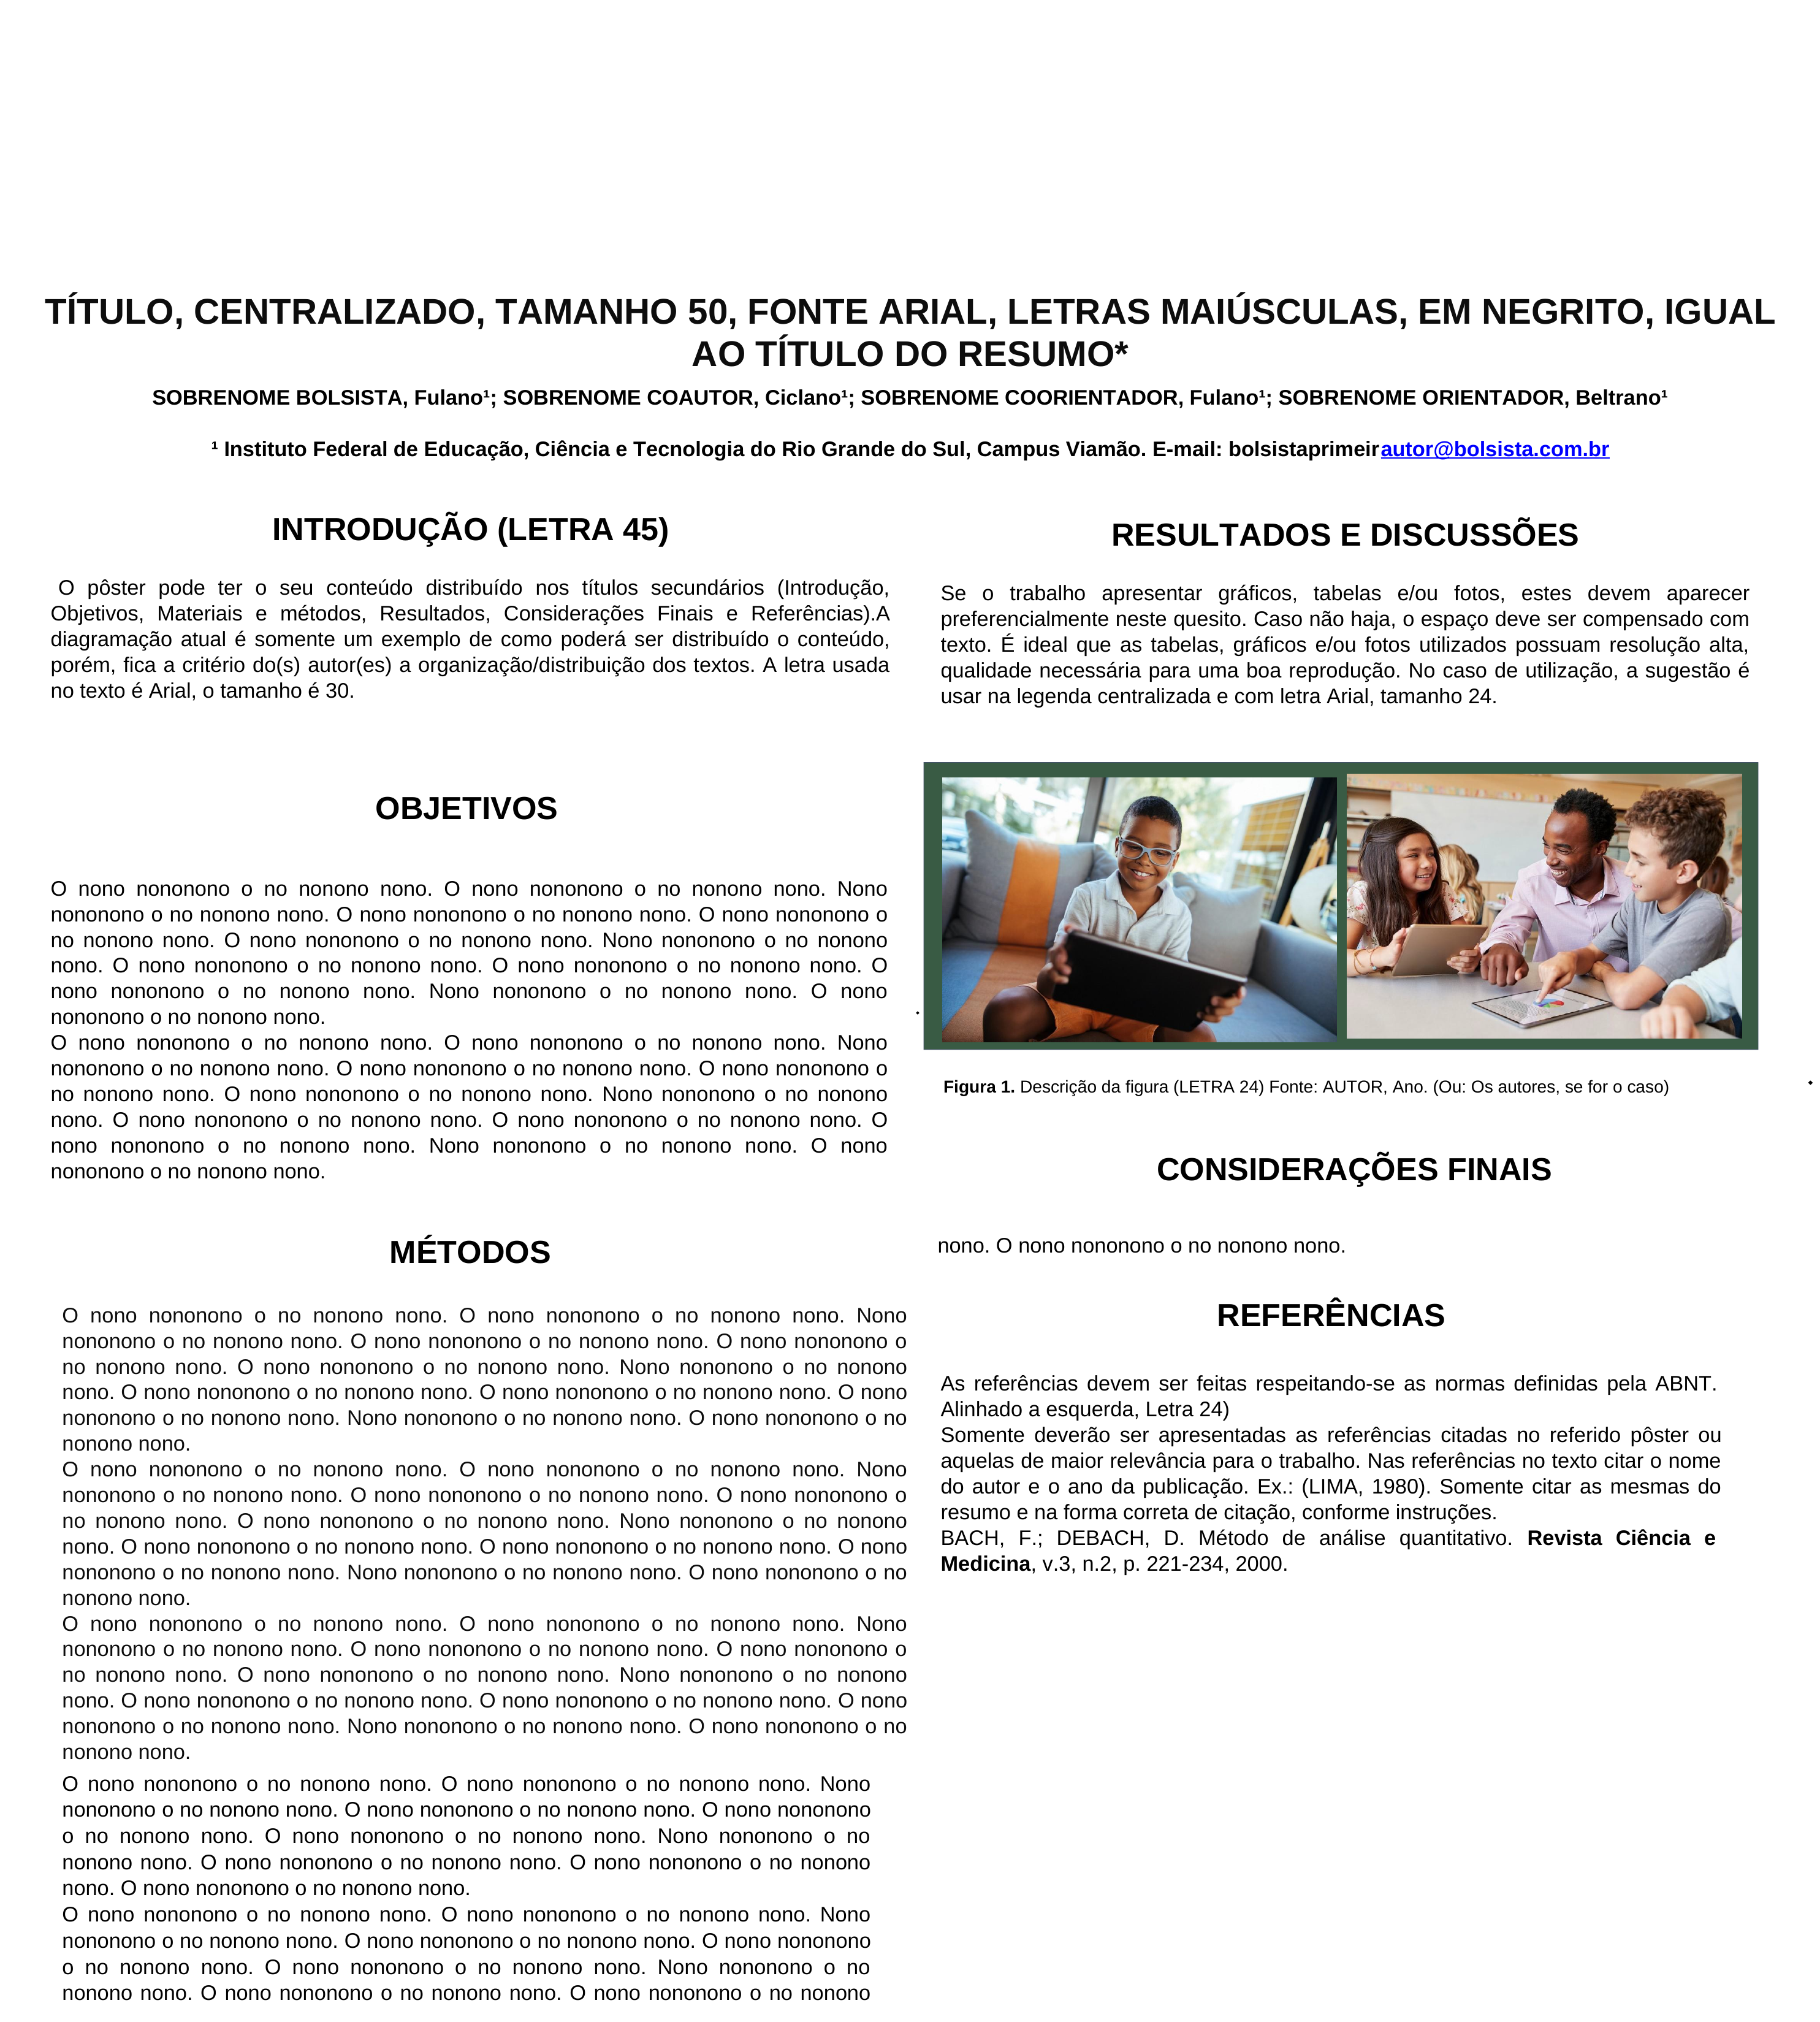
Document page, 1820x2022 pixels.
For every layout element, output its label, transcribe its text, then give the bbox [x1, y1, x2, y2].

title TÍTULO, CENTRALIZADO, TAMANHO 50, FONTE ARIAL, LETRAS MAIÚSCULAS, EM NEGRITO, IGUAL AO TÍTULO DO RESUMO* [37, 291, 1783, 374]
text O nono nononono o no nonono nono. O nono nononono o no nonono nono. Nono nononono o no nonono nono. O nono nononono o no nonono nono. O nono nononono o no nonono nono. O nono nononono o no nonono nono. Nono nononono o no nonono nono. O nono nononono o no nonono nono. O nono nononono o no nonono nono. O nono nononono o no nonono nono. Nono nononono o no nonono nono. O nono nononono o no nonono nono. [62, 1303, 908, 1455]
text BACH, F.; DEBACH, D. Método de análise quantitativo. Revista Ciência e Medicina, v.3, n.2, p. 221-234, 2000. [940, 1525, 1716, 1575]
subtitle OBJETIVOS [375, 790, 923, 826]
text O nono nononono o no nonono nono. O nono nononono o no nonono nono. Nono nononono o no nonono nono. O nono nononono o no nonono nono. O nono nononono o no nonono nono. O nono nononono o no nonono nono. Nono nononono o no nonono nono. O nono nononono o no nonono nono. O nono nononono o no nonono nono. O nono nononono o no nonono nono. [62, 1771, 872, 1900]
text O nono nononono o no nonono nono. O nono nononono o no nonono nono. Nono nononono o no nonono nono. O nono nononono o no nonono nono. O nono nononono o no nonono nono. O nono nononono o no nonono nono. Nono nononono o no nonono nono. O nono nononono o no nonono nono. O nono nononono o no nonono nono. O nono nononono o no nonono nono. Nono nononono o no nonono nono. O nono nononono o no nonono nono. [62, 1457, 908, 1609]
text Se o trabalho apresentar gráficos, tabelas e/ou fotos, estes devem aparecer preferencialmente neste quesito. Caso não haja, o espaço deve ser compensado com texto. É ideal que as tabelas, gráficos e/ou fotos utilizados possuam resolução alta, qualidade necessária para uma boa reprodução. No caso de utilização, a sugestão é usar na legenda centralizada e com letra Arial, tamanho 24. [940, 581, 1751, 708]
text As referências devem ser feitas respeitando-se as normas definidas pela ABNT. Alinhado a esquerda, Letra 24) [940, 1371, 1719, 1421]
subtitle RESULTADOS E DISCUSSÕES [926, 516, 1765, 552]
text Figura 1. Descrição da figura (LETRA 24) Fonte: AUTOR, Ano. (Ou: Os autores, se for o caso) [943, 1077, 1784, 1096]
picture [1347, 774, 1742, 1039]
text O nono nononono o no nonono nono. O nono nononono o no nonono nono. Nono nononono o no nonono nono. O nono nononono o no nonono nono. O nono nononono o no nonono nono. O nono nononono o no nonono nono. Nono nononono o no nonono nono. O nono nononono o no nonono nono. O nono nononono o no nonono nono. O nono nononono o no nonono nono. Nono nononono o no nonono nono. O nono nononono o no nonono nono. [50, 1030, 888, 1183]
subtitle CONSIDERAÇÕES FINAIS [929, 1151, 1780, 1188]
text nono. O nono nononono o no nonono nono. [937, 1233, 1747, 1257]
text O pôster pode ter o seu conteúdo distribuído nos títulos secundários (Introdução, Objetivos, Materiais e métodos, Resultados, Considerações Finais e Referências).A diagramação atual é somente um exemplo de como poderá ser distribuído o conteúdo, porém, fica a critério do(s) autor(es) a organização/distribuição dos textos. A letra usada no texto é Arial, o tamanho é 30. [50, 575, 891, 702]
subtitle INTRODUÇÃO (LETRA 45) [48, 510, 894, 547]
text MÉTODOS [36, 1233, 905, 1270]
picture [942, 777, 1337, 1042]
subtitle REFERÊNCIAS [912, 1296, 1751, 1333]
subtitle [1759, 790, 1784, 826]
text O nono nononono o no nonono nono. O nono nononono o no nonono nono. Nono nononono o no nonono nono. O nono nononono o no nonono nono. O nono nononono o no nonono nono. O nono nononono o no nonono nono. Nono nononono o no nonono nono. O nono nononono o no nonono nono. O nono nononono o no nonono nono. O nono nononono o no nonono nono. Nono nononono o no nonono nono. O nono nononono o no nonono nono. [62, 1611, 908, 1764]
text SOBRENOME BOLSISTA, Fulano¹; SOBRENOME COAUTOR, Ciclano¹; SOBRENOME COORIENTADOR, Fulano¹; SOBRENOME ORIENTADOR, Beltrano¹ [37, 385, 1784, 410]
text O nono nononono o no nonono nono. O nono nononono o no nonono nono. Nono nononono o no nonono nono. O nono nononono o no nonono nono. O nono nononono o no nonono nono. O nono nononono o no nonono nono. Nono nononono o no nonono nono. O nono nononono o no nonono nono. O nono nononono o no nonono [62, 1902, 872, 2005]
text O nono nononono o no nonono nono. O nono nononono o no nonono nono. Nono nononono o no nonono nono. O nono nononono o no nonono nono. O nono nononono o no nonono nono. O nono nononono o no nonono nono. Nono nononono o no nonono nono. O nono nononono o no nonono nono. O nono nononono o no nonono nono. O nono nononono o no nonono nono. Nono nononono o no nonono nono. O nono nononono o no nonono nono. [50, 876, 888, 1029]
text Somente deverão ser apresentadas as referências citadas no referido pôster ou aquelas de maior relevância para o trabalho. Nas referências no texto citar o nome do autor e o ano da publicação. Ex.: (LIMA, 1980). Somente citar as mesmas do resumo e na forma correta de citação, conforme instruções. [940, 1422, 1722, 1524]
text ¹ Instituto Federal de Educação, Ciência e Tecnologia do Rio Grande do Sul, Campus Viamão. E-mail: bolsistaprimeirautor@bolsista.com.br [37, 437, 1783, 461]
